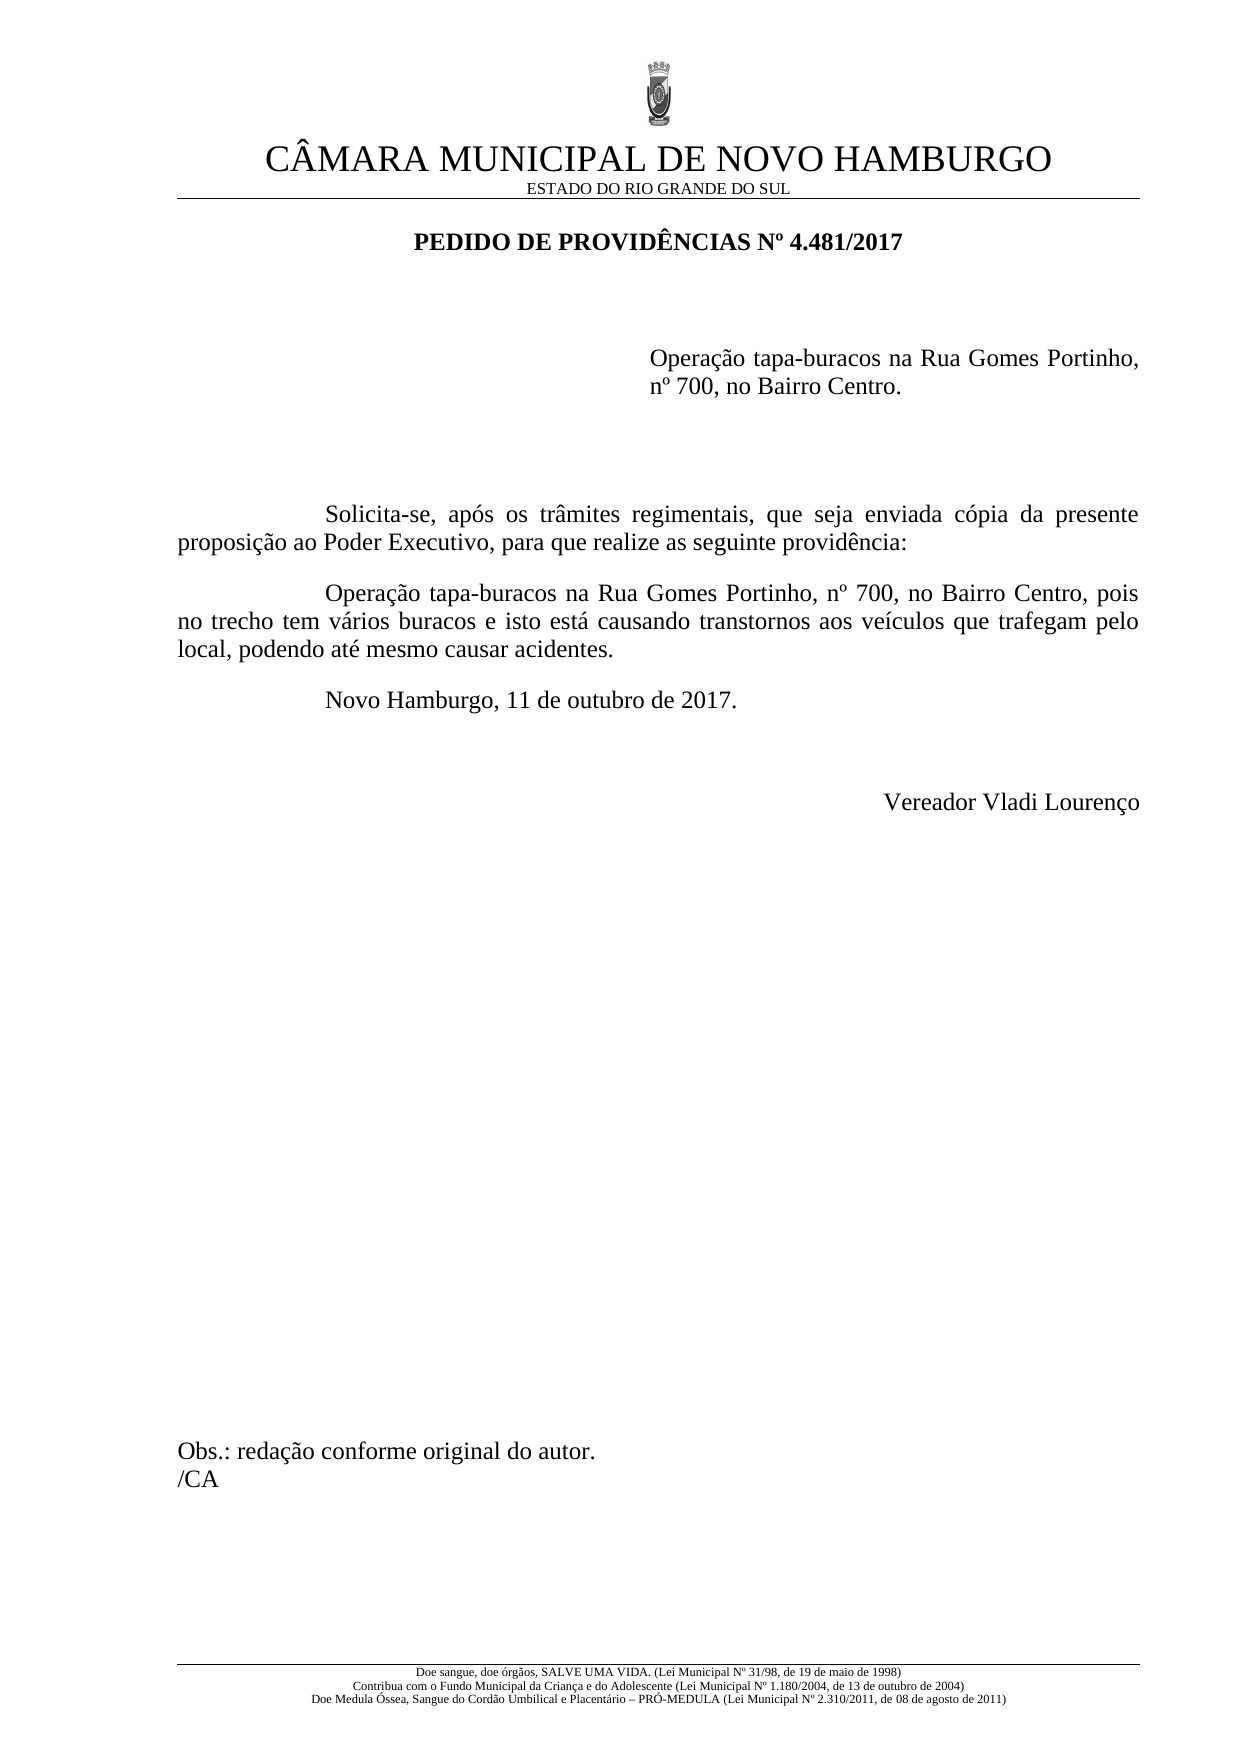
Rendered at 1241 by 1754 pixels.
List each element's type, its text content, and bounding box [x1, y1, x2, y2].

text Obs.: redação conforme original do autor. [177, 1437, 1140, 1465]
text /CA [177, 1465, 1140, 1493]
text Vereador Vladi Lourenço [177, 788, 1140, 816]
text PEDIDO DE PROVIDÊNCIAS Nº 4.481/2017 [177, 228, 1140, 256]
text Novo Hamburgo, 11 de outubro de 2017. [177, 686, 1140, 714]
text Operação tapa-buracos na Rua Gomes Portinho, nº 700, no Bairro Centro, pois no trecho tem vários buracos e isto está causando transtornos aos veículos que trafegam pelo local, podendo até mesmo causar acidentes. [177, 579, 1140, 662]
text Operação tapa-buracos na Rua Gomes Portinho, nº 700, no Bairro Centro. [649, 344, 1140, 400]
text Solicita-se, após os trâmites regimentais, que seja enviada cópia da presente proposição ao Poder Executivo, para que realize as seguinte providência: [177, 500, 1140, 556]
